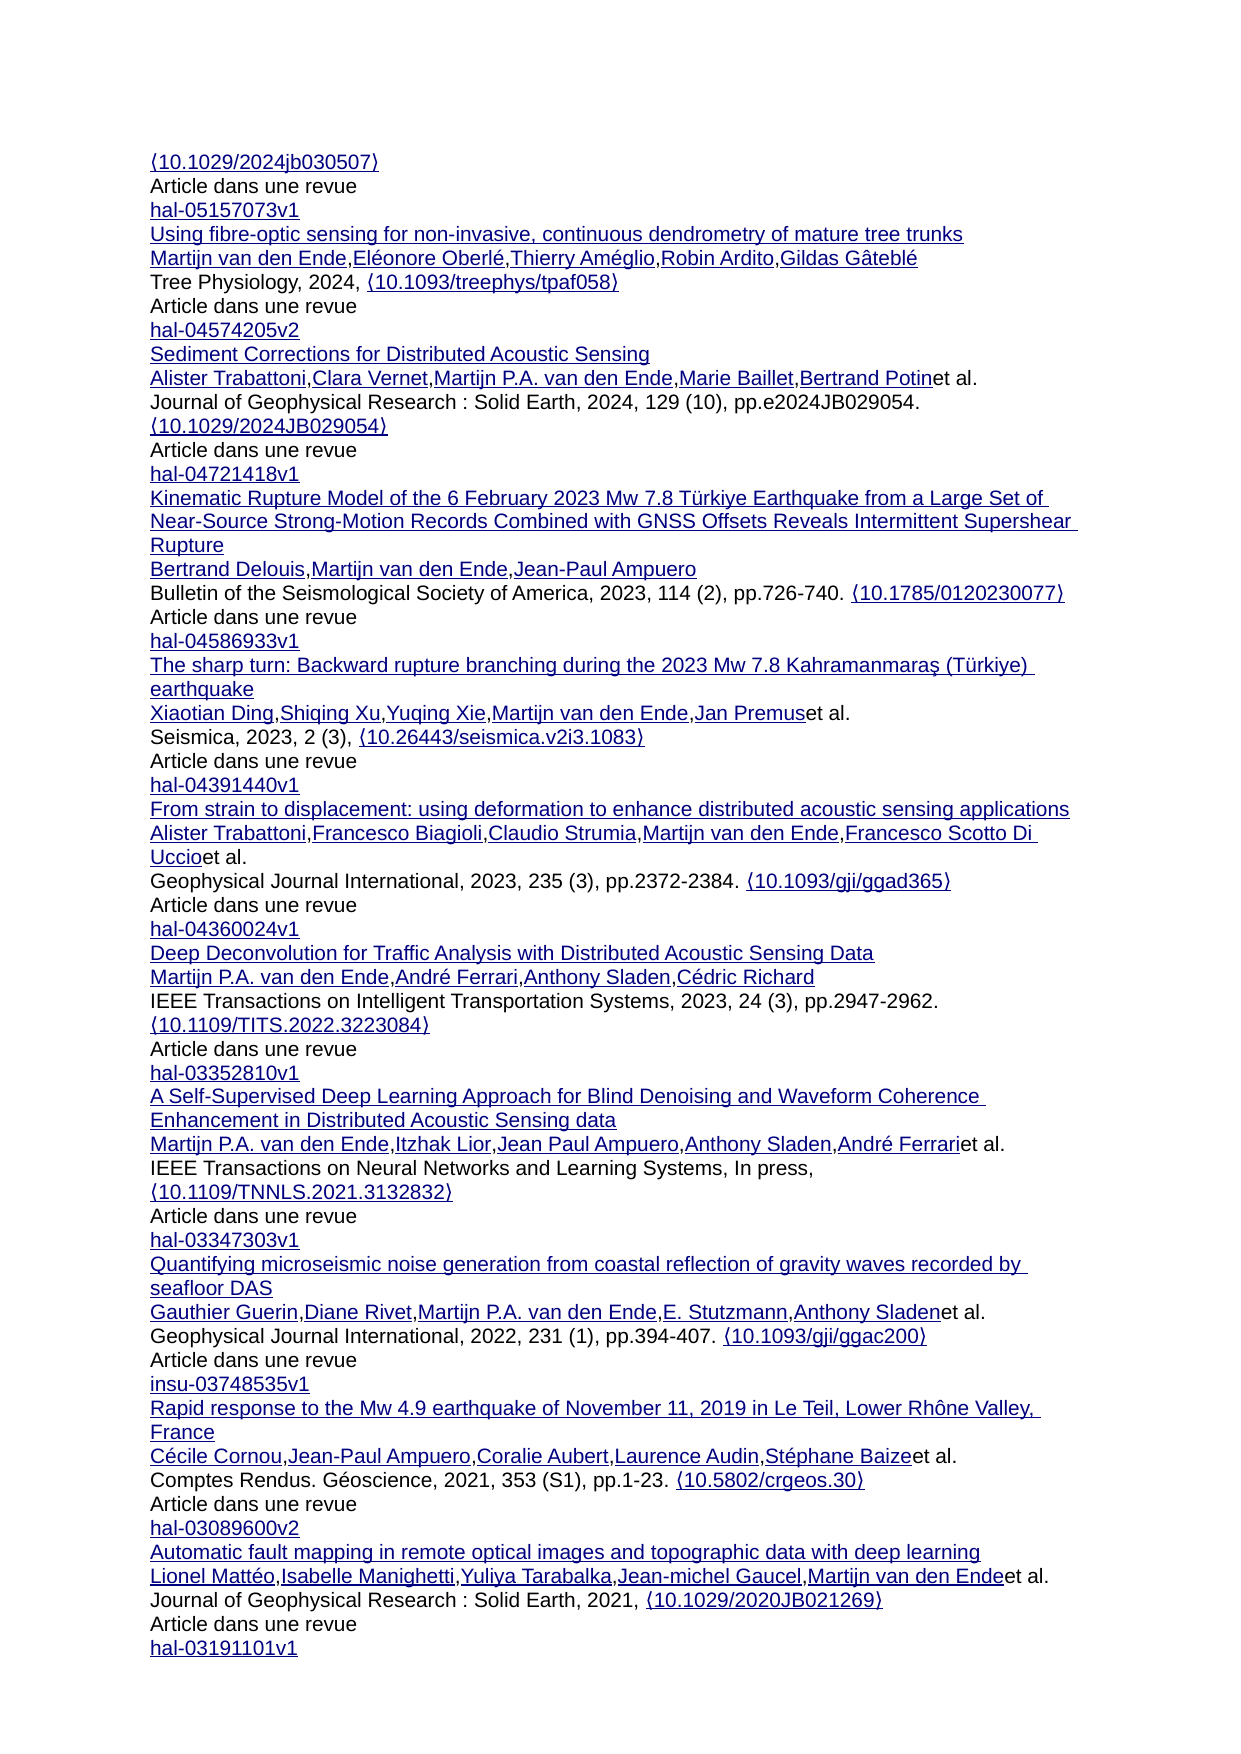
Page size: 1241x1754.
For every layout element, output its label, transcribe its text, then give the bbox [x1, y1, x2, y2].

table_cell Automatic fault mapping in remote optical images and topographic data with deep learning Lionel Mattéo,Isabelle Manighetti,Yuliya Tarabalka,Jean‐michel Gaucel,Martijn van den Endeet al. Journal of Geophysical Research : Solid Earth, 2021, ⟨10.1029/2020JB021269⟩ Article dans une revue hal-03191101v1 [150, 1540, 1090, 1659]
table_cell Kinematic Rupture Model of the 6 February 2023 Mw 7.8 Türkiye Earthquake from a Large Set of Near-Source Strong-Motion Records Combined with GNSS Offsets Reveals Intermittent Supershear Rupture Bertrand Delouis,Martijn van den Ende,Jean-Paul Ampuero Bulletin of the Seismological Society of America, 2023, 114 (2), pp.726-740. ⟨10.1785/0120230077⟩ Article dans une revue hal-04586933v1 [150, 485, 1090, 653]
table_cell Sediment Corrections for Distributed Acoustic Sensing Alister Trabattoni,Clara Vernet,Martijn P.A. van den Ende,Marie Baillet,Bertrand Potinet al. Journal of Geophysical Research : Solid Earth, 2024, 129 (10), pp.e2024JB029054. ⟨10.1029/2024JB029054⟩ Article dans une revue hal-04721418v1 [150, 342, 1090, 485]
table_cell Deep Deconvolution for Traffic Analysis with Distributed Acoustic Sensing Data Martijn P.A. van den Ende,André Ferrari,Anthony Sladen,Cédric Richard IEEE Transactions on Intelligent Transportation Systems, 2023, 24 (3), pp.2947-2962. ⟨10.1109/TITS.2022.3223084⟩ Article dans une revue hal-03352810v1 [150, 941, 1090, 1084]
table_cell Quantifying microseismic noise generation from coastal reflection of gravity waves recorded by seafloor DAS Gauthier Guerin,Diane Rivet,Martijn P.A. van den Ende,E. Stutzmann,Anthony Sladenet al. Geophysical Journal International, 2022, 231 (1), pp.394-407. ⟨10.1093/gji/ggac200⟩ Article dans une revue insu-03748535v1 [150, 1252, 1090, 1396]
table_cell A Self-Supervised Deep Learning Approach for Blind Denoising and Waveform Coherence Enhancement in Distributed Acoustic Sensing data Martijn P.A. van den Ende,Itzhak Lior,Jean Paul Ampuero,Anthony Sladen,André Ferrariet al. IEEE Transactions on Neural Networks and Learning Systems, In press, ⟨10.1109/TNNLS.2021.3132832⟩ Article dans une revue hal-03347303v1 [150, 1084, 1090, 1252]
table_cell Using fibre-optic sensing for non-invasive, continuous dendrometry of mature tree trunks Martijn van den Ende,Eléonore Oberlé,Thierry Améglio,Robin Ardito,Gildas Gâteblé Tree Physiology, 2024, ⟨10.1093/treephys/tpaf058⟩ Article dans une revue hal-04574205v2 [150, 222, 1090, 342]
table_cell Rapid response to the Mw 4.9 earthquake of November 11, 2019 in Le Teil, Lower Rhône Valley, France Cécile Cornou,Jean-Paul Ampuero,Coralie Aubert,Laurence Audin,Stéphane Baizeet al. Comptes Rendus. Géoscience, 2021, 353 (S1), pp.1-23. ⟨10.5802/crgeos.30⟩ Article dans une revue hal-03089600v2 [150, 1396, 1090, 1539]
table_cell From strain to displacement: using deformation to enhance distributed acoustic sensing applications Alister Trabattoni,Francesco Biagioli,Claudio Strumia,Martijn van den Ende,Francesco Scotto Di Uccioet al. Geophysical Journal International, 2023, 235 (3), pp.2372-2384. ⟨10.1093/gji/ggad365⟩ Article dans une revue hal-04360024v1 [150, 797, 1090, 941]
table_cell The sharp turn: Backward rupture branching during the 2023 Mw 7.8 Kahramanmaraş (Türkiye) earthquake Xiaotian Ding,Shiqing Xu,Yuqing Xie,Martijn van den Ende,Jan Premuset al. Seismica, 2023, 2 (3), ⟨10.26443/seismica.v2i3.1083⟩ Article dans une revue hal-04391440v1 [150, 653, 1090, 797]
table_cell ⟨10.1029/2024jb030507⟩ Article dans une revue hal-05157073v1 [150, 150, 1090, 222]
